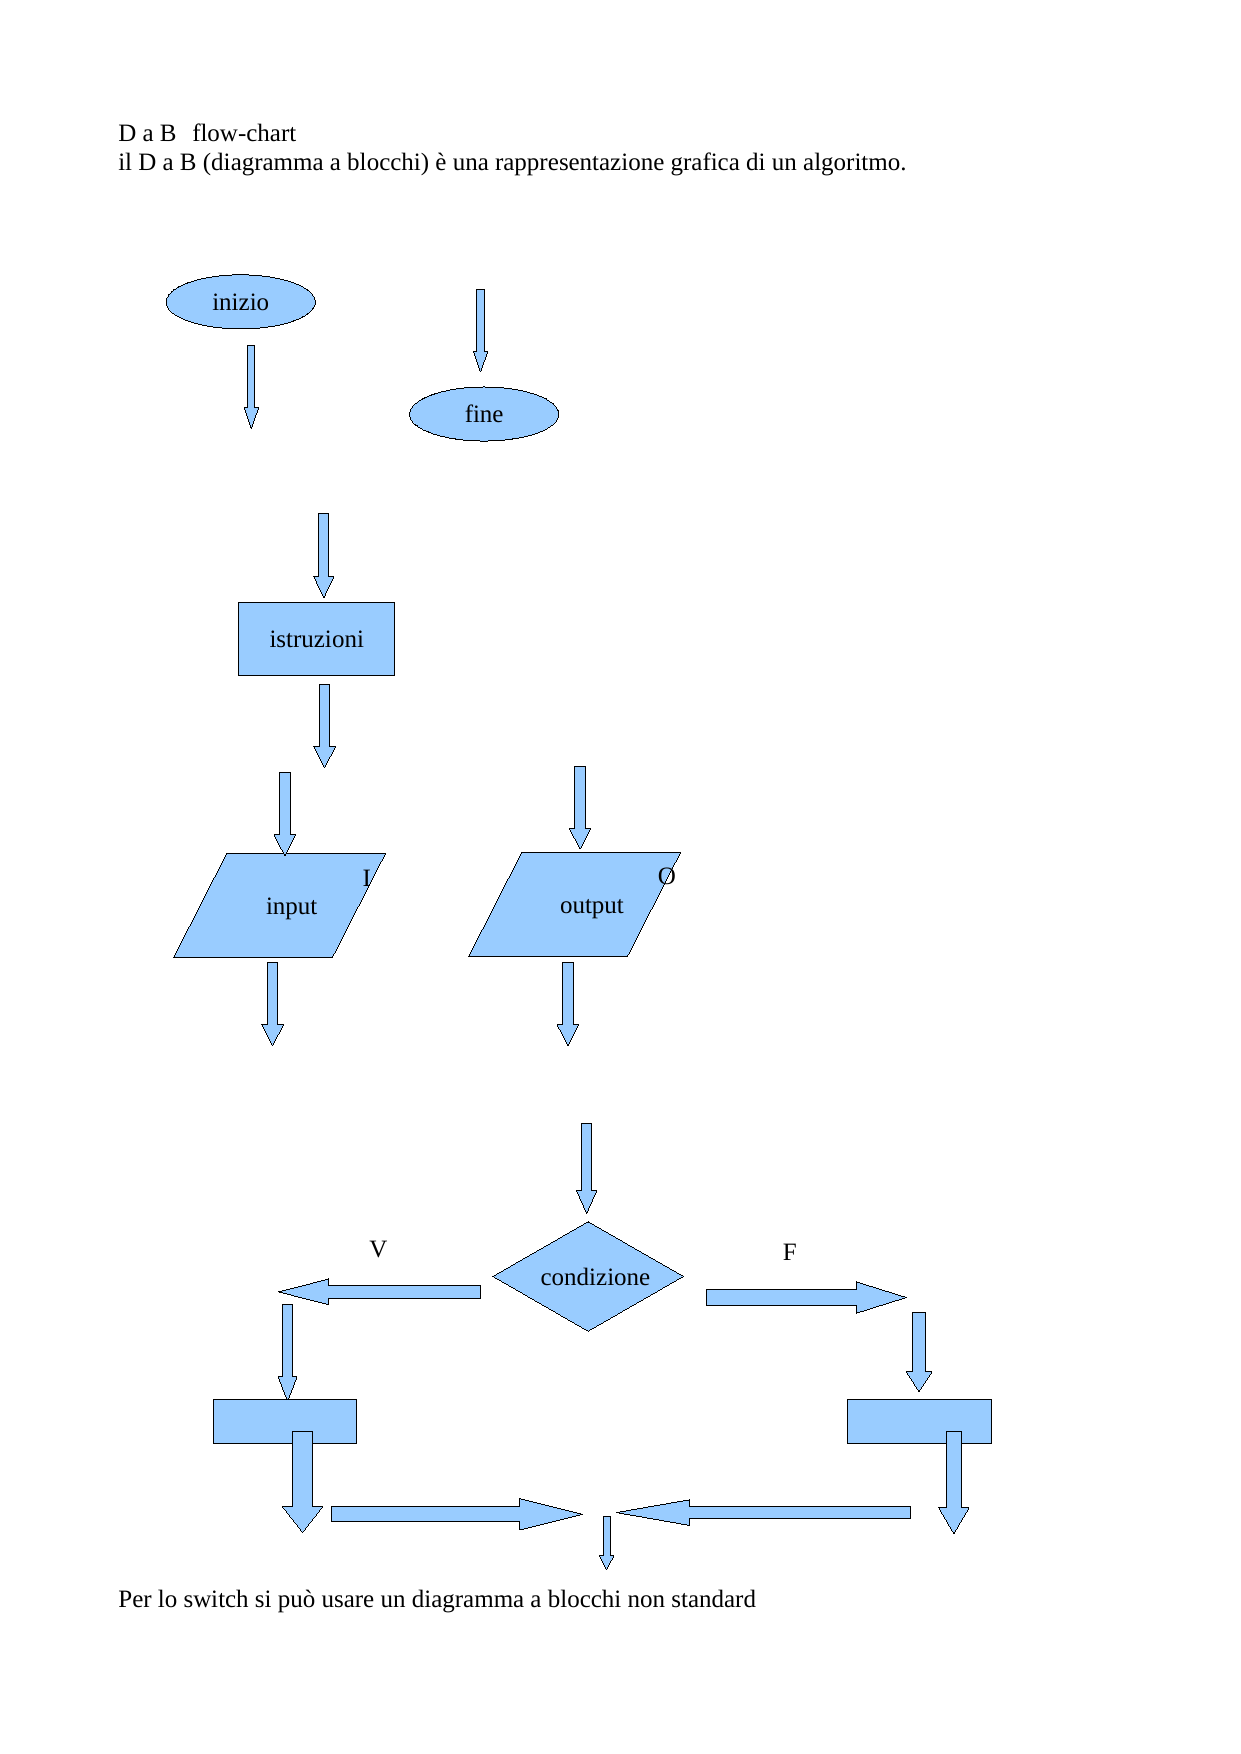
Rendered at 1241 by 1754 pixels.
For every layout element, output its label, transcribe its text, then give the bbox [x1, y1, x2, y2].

text Per lo switch si può usare un diagramma a blocchi non standard [118, 1584, 1122, 1613]
text il D a B (diagramma a blocchi) è una rappresentazione grafica di un algoritmo. [118, 147, 1122, 176]
text D a B flow-chart [118, 118, 1122, 147]
